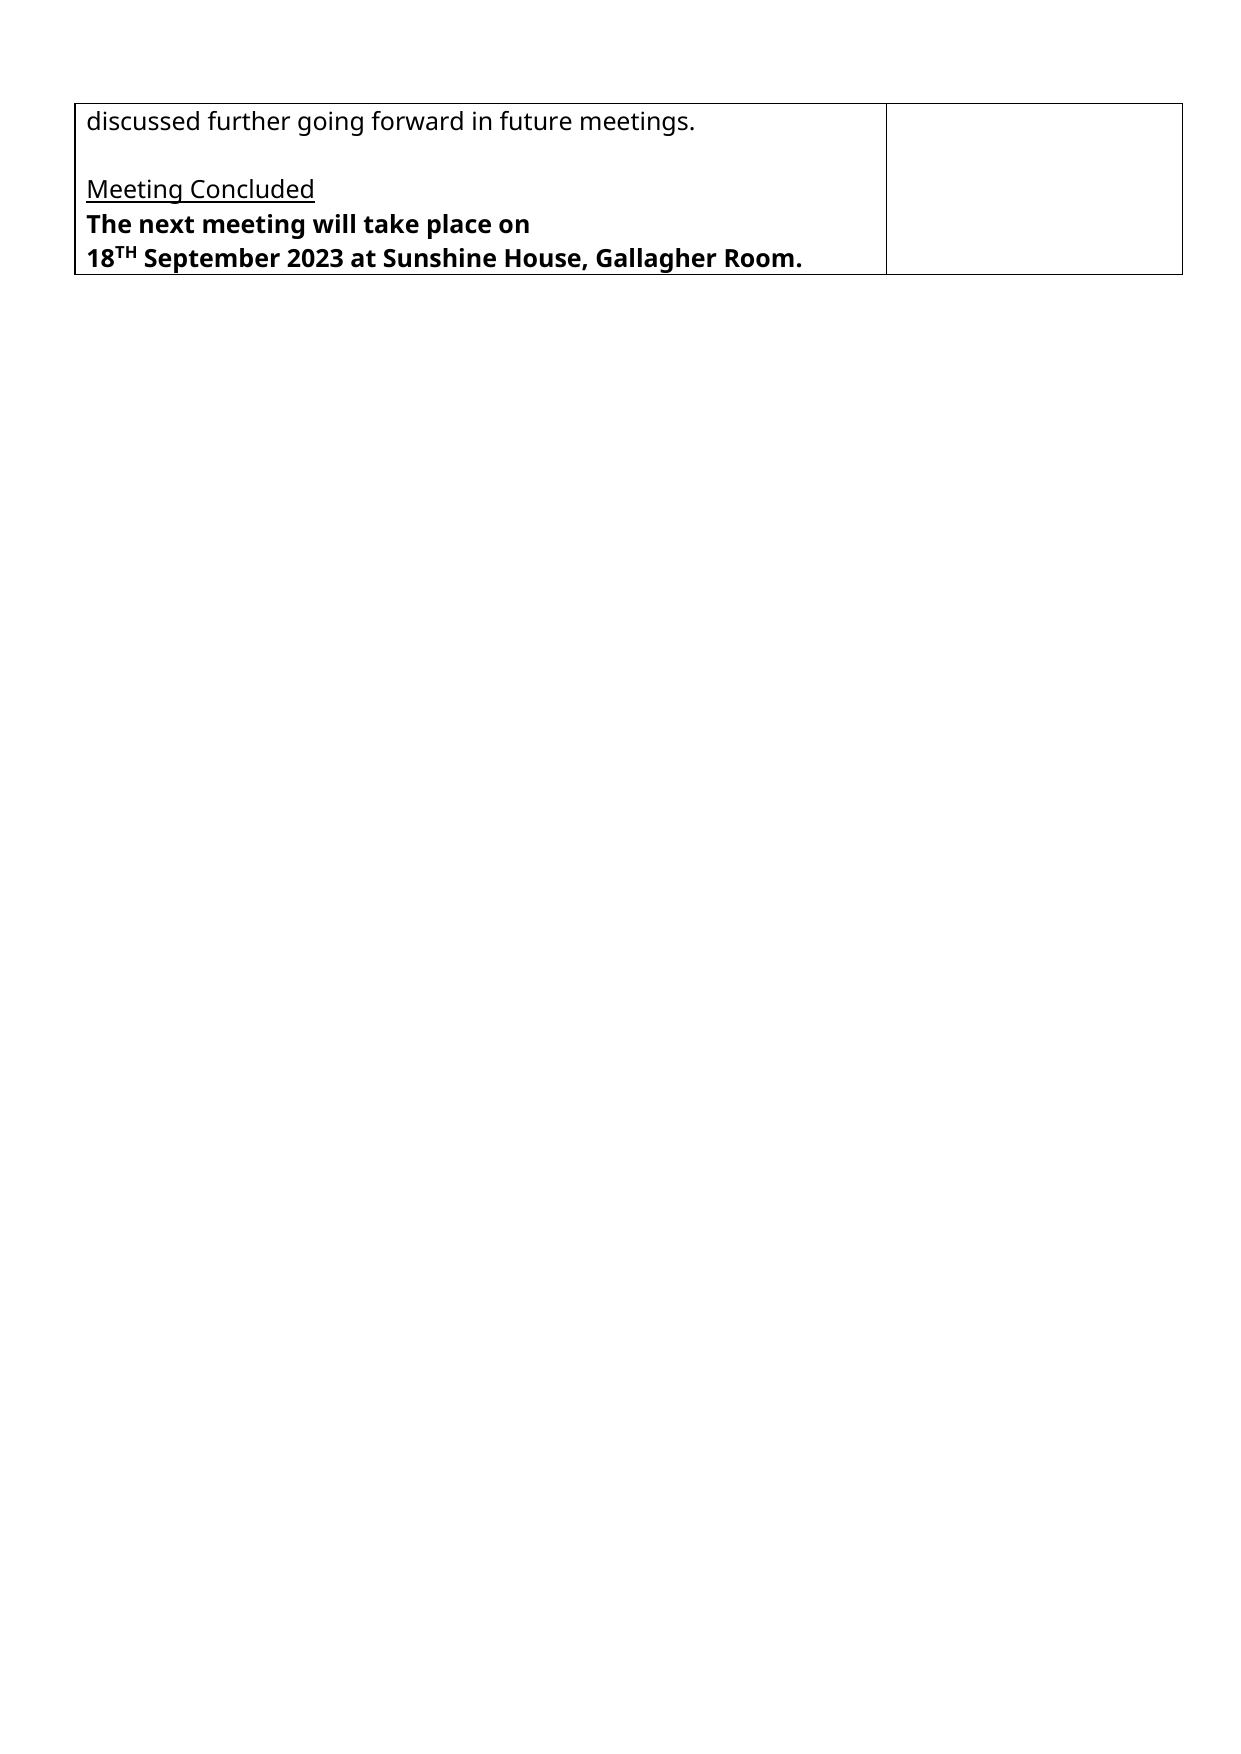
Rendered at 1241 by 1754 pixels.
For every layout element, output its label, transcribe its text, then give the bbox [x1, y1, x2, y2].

table_cell [887, 104, 1182, 274]
table_cell discussed further going forward in future meetings. Meeting Concluded The next meeting will take place on 18TH September 2023 at Sunshine House, Gallagher Room. [76, 104, 886, 274]
